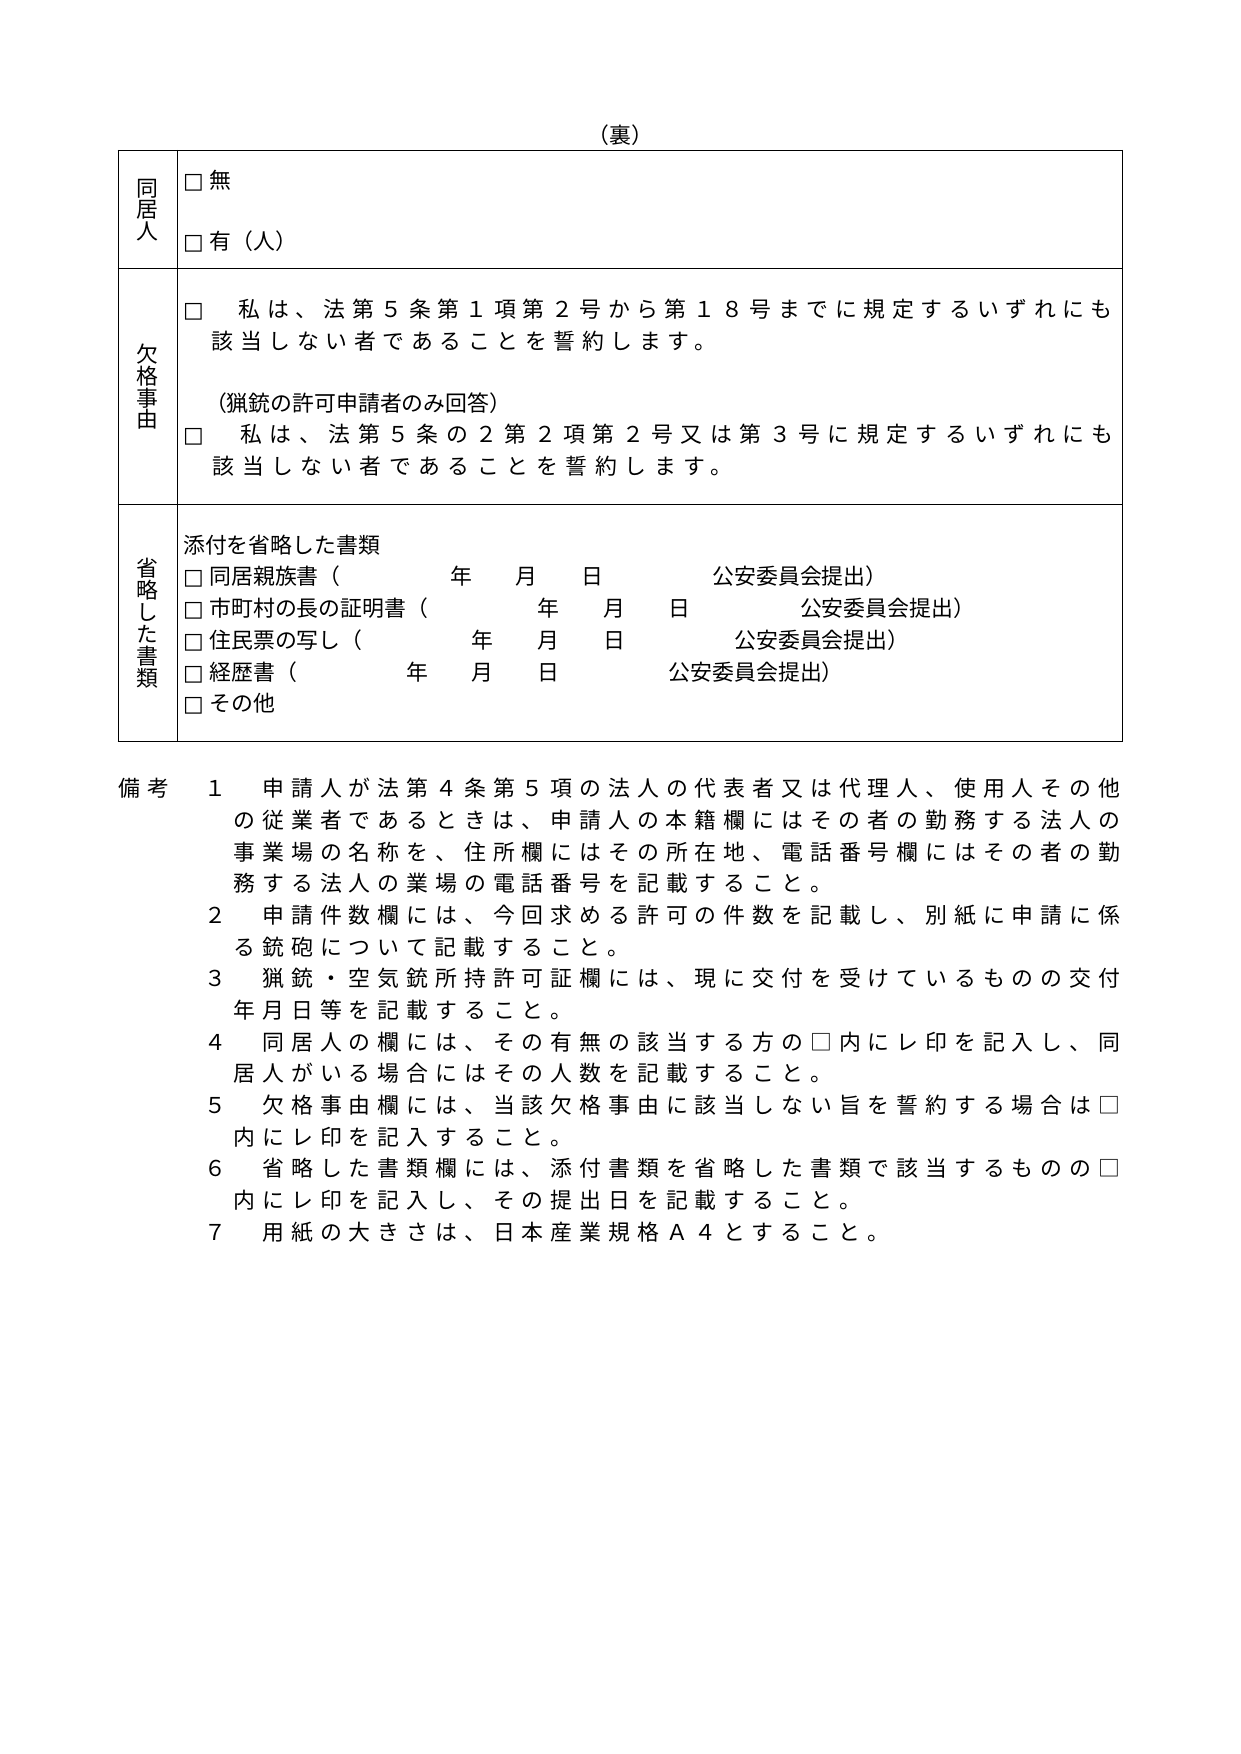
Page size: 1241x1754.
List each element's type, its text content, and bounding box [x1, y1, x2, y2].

table_header 同居人 [119, 151, 177, 268]
table_header □ 無 □ 有（人） [178, 151, 1122, 268]
table_cell □ 私は、法第５条第１項第２号から第１８号までに規定するいずれにも 該当しない者であることを誓約します。 （猟銃の許可申請者のみ回答） □ 私は、法第５条の２第２項第２号又は第３号に規定するいずれにも 該当しない者であることを誓約します。 [178, 269, 1122, 504]
text 年月日等を記載すること。 [118, 993, 1122, 1025]
table_cell 省略した書類 [119, 505, 177, 741]
text ２ 申請件数欄には、今回求める許可の件数を記載し、別紙に申請に係 [118, 898, 1122, 930]
text ５ 欠格事由欄には、当該欠格事由に該当しない旨を誓約する場合は□ [118, 1088, 1122, 1120]
text ６ 省略した書類欄には、添付書類を省略した書類で該当するものの□ [118, 1151, 1122, 1183]
text 事業場の名称を、住所欄にはその所在地、電話番号欄にはその者の勤 [118, 835, 1122, 866]
text ３ 猟銃・空気銃所持許可証欄には、現に交付を受けているものの交付 [118, 961, 1122, 993]
table_cell 欠格事由 [119, 269, 177, 504]
text 備考 １ 申請人が法第４条第５項の法人の代表者又は代理人、使用人その他 [118, 771, 1122, 803]
text 居人がいる場合にはその人数を記載すること。 [118, 1056, 1122, 1088]
text の従業者であるときは、申請人の本籍欄にはその者の勤務する法人の [118, 803, 1122, 835]
text ４ 同居人の欄には、その有無の該当する方の□内にレ印を記入し、同 [118, 1025, 1122, 1056]
text ７ 用紙の大きさは、日本産業規格Ａ４とすること。 [118, 1215, 1122, 1246]
text 務する法人の業場の電話番号を記載すること。 [118, 866, 1122, 898]
table_cell 添付を省略した書類 □ 同居親族書（ 年 月 日 公安委員会提出） □ 市町村の長の証明書（ 年 月 日 公安委員会提出） □ 住民票の写し（ 年 月 日 公安委員会提出） □ 経歴書（ 年 月 日 公安委員会提出） □ その他 [178, 505, 1122, 741]
text 内にレ印を記入し、その提出日を記載すること。 [118, 1183, 1122, 1215]
text 内にレ印を記入すること。 [118, 1120, 1122, 1151]
text る銃砲について記載すること。 [118, 930, 1122, 961]
text （裏） [118, 118, 1122, 150]
